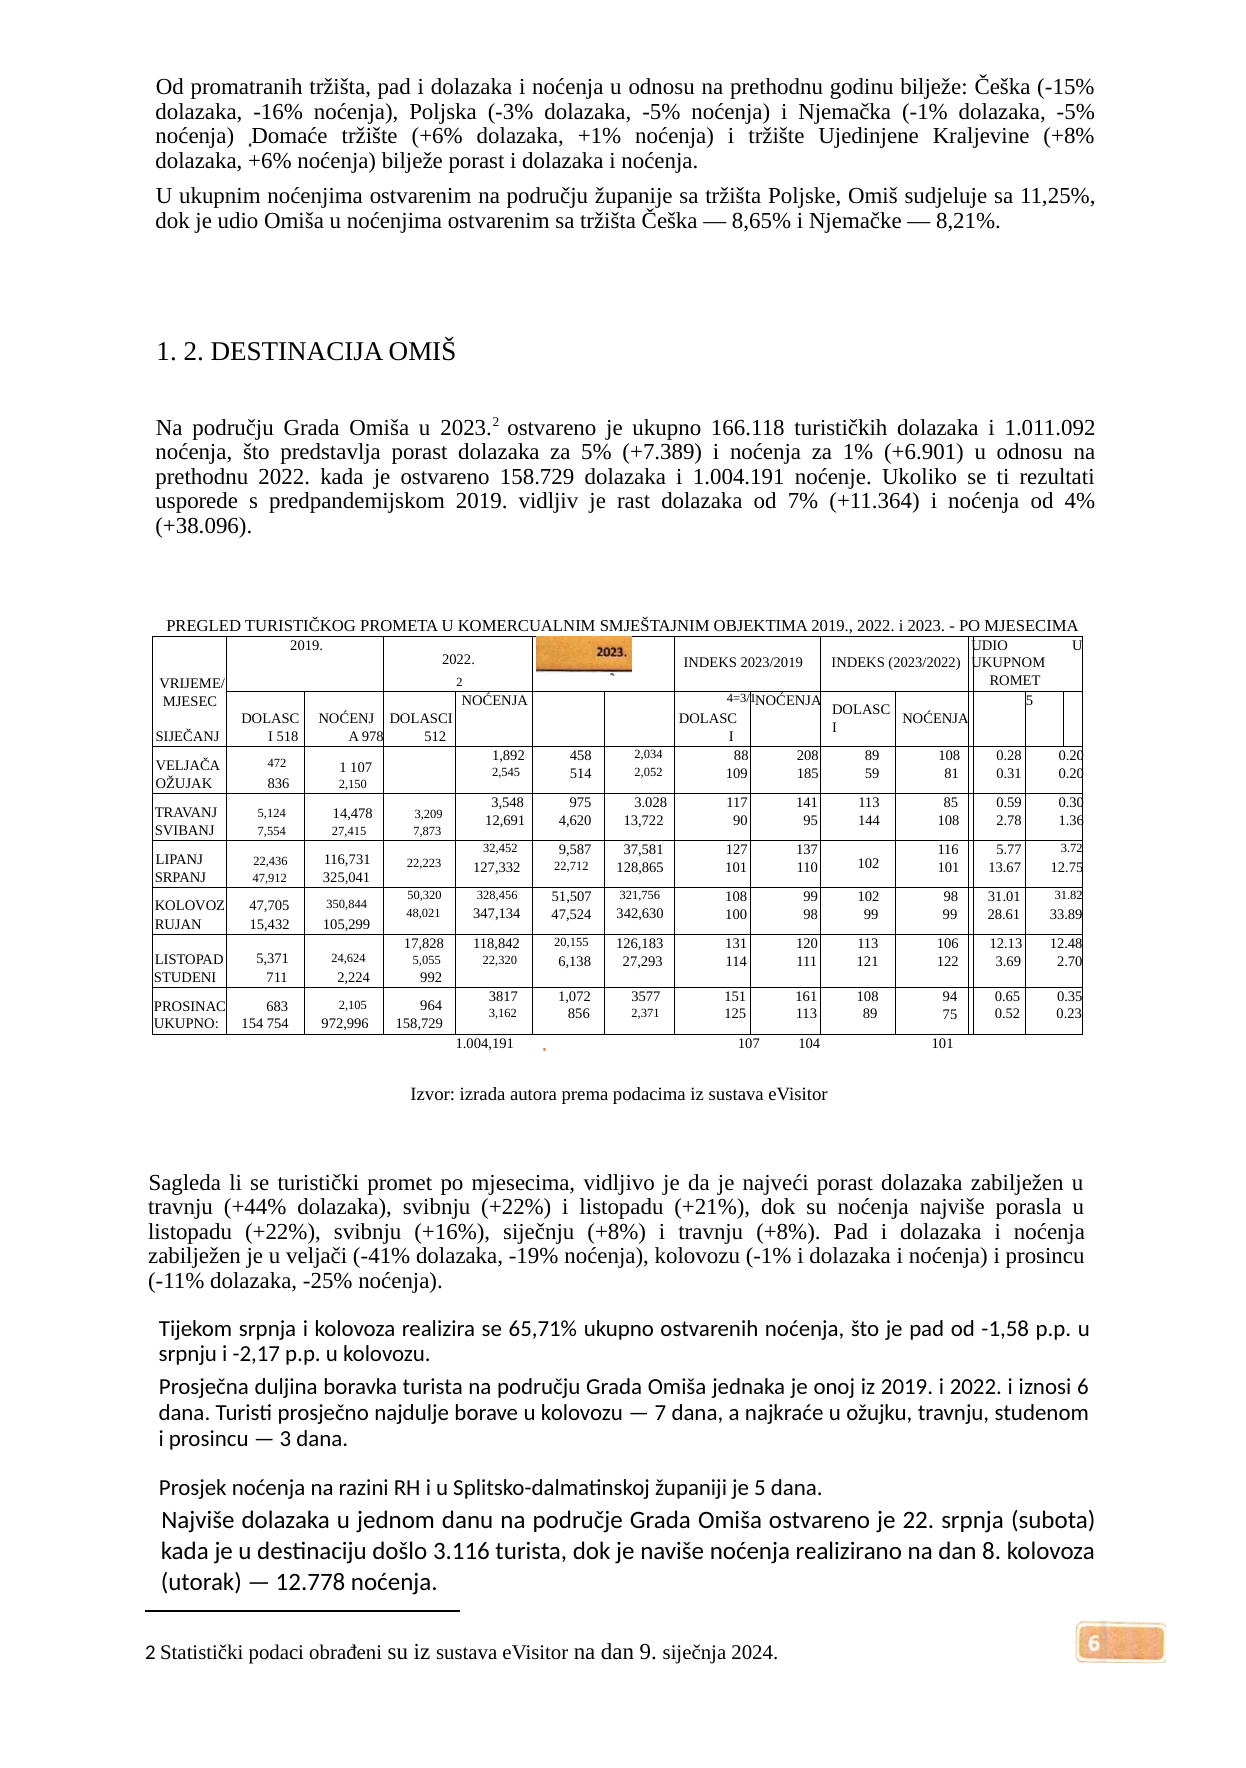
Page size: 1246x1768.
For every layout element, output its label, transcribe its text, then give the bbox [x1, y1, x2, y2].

table_cell 24,624 2,224 [305, 935, 383, 987]
table_cell 22,436 47,912 [227, 841, 304, 887]
table_cell 137 110 [751, 841, 820, 887]
table_cell DOLASCI 512 [384, 692, 455, 746]
table_cell [533, 692, 604, 746]
table_cell DOLASCI 518 [227, 692, 304, 746]
table_cell [605, 692, 674, 746]
table_cell 2,105 972,996 [305, 988, 383, 1034]
table_cell 113 144 [821, 794, 895, 840]
text Najviše dolazaka u jednom danu na područje Grada Omiša ostvareno je 22. srpnja (subota) kada je u destinaciju došlo 3.116 turista, dok je naviše noćenja realizirano na dan 8. kolovoza (utorak) — 12.778 noćenja. [161, 1504, 1097, 1597]
text Sagleda li se turistički promet po mjesecima, vidljivo je da je najveći porast dolazaka zabilježen u travnju (+44% dolazaka), svibnju (+22%) i listopadu (+21%), dok su noćenja najviše porasla u listopadu (+22%), svibnju (+16%), siječnju (+8%) i travnju (+8%). Pad i dolazaka i noćenja zabilježen je u veljači (-41% dolazaka, -19% noćenja), kolovozu (-1% i dolazaka i noćenja) i prosincu (-11% dolazaka, -25% noćenja). [148, 1171, 1086, 1293]
table_cell 99 98 [751, 888, 820, 934]
table_cell 4=3/1 DOLASCI [675, 692, 750, 746]
table_cell NOĆENJA [896, 692, 968, 746]
table_cell 117 90 [675, 794, 750, 840]
table_cell 31.01 28.61 [974, 888, 1025, 934]
table_cell 116 101 [896, 841, 968, 887]
table_cell 22,223 [384, 841, 455, 887]
table_cell 9,587 22,712 [533, 841, 604, 887]
table_cell 208 185 [751, 747, 820, 793]
table_header INDEKS (2023/2022) [821, 637, 968, 691]
table_cell 108 81 [896, 747, 968, 793]
table_cell LISTOPAD STUDENI [153, 935, 226, 987]
table_cell 102 [821, 841, 895, 887]
table_cell [1064, 692, 1082, 746]
table_cell 89 59 [821, 747, 895, 793]
table_cell 17,828 5,055 992 [384, 935, 455, 987]
table_cell [384, 747, 455, 793]
text Statistički podaci obrađeni su iz sustava eVisitor na dan 9. siječnja 2024. [145, 1638, 1098, 1665]
table_cell [969, 841, 973, 887]
table_cell NOĆENJA [751, 692, 820, 746]
text PREGLED TURISTIČKOG PROMETA U KOMERCUALNIM SMJEŠTAJNIM OBJEKTIMA 2019., 2022. i 2023. - PO MJESECIMA [147, 615, 1098, 634]
table_cell 3,548 12,691 [456, 794, 532, 840]
table_cell 975 4,620 [533, 794, 604, 840]
table_cell 1,072 856 [533, 988, 604, 1034]
table_cell 328,456 347,134 [456, 888, 532, 934]
subtitle 1. 2. DESTINACIJA OMIŠ [156, 334, 1098, 366]
table_cell 1 107 2,150 [305, 747, 383, 793]
table_cell NOĆENJA 978 [305, 692, 383, 746]
table_cell 458 514 [533, 747, 604, 793]
table_cell DOLASCI [821, 692, 895, 746]
table_cell 102 99 [821, 888, 895, 934]
table_cell 47,705 15,432 [227, 888, 304, 934]
table_cell 0.35 0.23 [1026, 988, 1082, 1034]
table_cell 2,034 2,052 [605, 747, 674, 793]
table_cell 350,844 105,299 [305, 888, 383, 934]
table_cell 32,452 127,332 [456, 841, 532, 887]
table_cell 20,155 6,138 [533, 935, 604, 987]
text Na području Grada Omiša u 2023. ostvareno je ukupno 166.118 turističkih dolazaka i 1.011.092 noćenja, što predstavlja porast dolazaka za 5% (+7.389) i noćenja za 1% (+6.901) u odnosu na prethodnu 2022. kada je ostvareno 158.729 dolazaka i 1.004.191 noćenje. Ukoliko se ti rezultati usporede s predpandemijskom 2019. vidljiv je rast dolazaka od 7% (+11.364) i noćenja od 4% (+38.096). [155, 416, 1097, 538]
table_cell 151 125 [675, 988, 750, 1034]
table_header UDIO U UKUPNOM ROMET [974, 637, 1082, 691]
text 1.004,191 107 104 101 [145, 1034, 1098, 1052]
table_cell 116,731 325,041 [305, 841, 383, 887]
table_cell KOLOVOZ RUJAN [153, 888, 226, 934]
table_cell 5.77 13.67 [974, 841, 1025, 887]
table_header INDEKS 2023/2019 [675, 637, 820, 691]
table_cell TRAVANJ SVIBANJ [153, 794, 226, 840]
table_cell [969, 935, 973, 987]
table_cell 1,892 2,545 [456, 747, 532, 793]
table_cell 118,842 22,320 [456, 935, 532, 987]
table_header VRIJEME/ MJESEC SIJEČANJ [153, 637, 226, 746]
table_cell 964 158,729 [384, 988, 455, 1034]
table_cell 106 122 [896, 935, 968, 987]
table_header 2019. [227, 637, 383, 691]
table_cell 126,183 27,293 [605, 935, 674, 987]
table_cell LIPANJ SRPANJ [153, 841, 226, 887]
table_cell 5,124 7,554 [227, 794, 304, 840]
table_cell 161 113 [751, 988, 820, 1034]
table_cell NOĆENJA [456, 692, 532, 746]
table_header [969, 637, 973, 691]
table_cell 0.65 0.52 [974, 988, 1025, 1034]
text [159, 1611, 1098, 1636]
table_cell 98 99 [896, 888, 968, 934]
table_cell 50,320 48,021 [384, 888, 455, 934]
table_cell 85 108 [896, 794, 968, 840]
table_cell [969, 747, 973, 793]
table_cell 94 75 [896, 988, 968, 1034]
table_cell [969, 794, 973, 840]
text Izvor: izrada autora prema podacima iz sustava eVisitor [148, 1082, 1091, 1104]
table_cell 3817 3,162 [456, 988, 532, 1034]
table_cell 3.72 12.75 [1026, 841, 1082, 887]
table_cell [974, 692, 1025, 746]
table_cell 141 95 [751, 794, 820, 840]
table_cell 0.28 0.31 [974, 747, 1025, 793]
table_cell 5 [1026, 692, 1063, 746]
table_cell [969, 888, 973, 934]
table_cell 113 121 [821, 935, 895, 987]
table_cell 37,581 128,865 [605, 841, 674, 887]
table_cell 0.59 2.78 [974, 794, 1025, 840]
table_cell 127 101 [675, 841, 750, 887]
text Tijekom srpnja i kolovoza realizira se 65,71% ukupno ostvarenih noćenja, što je pad od -1,58 p.p. u srpnju i -2,17 p.p. u kolovozu. [158, 1315, 1091, 1367]
table_cell 5,371 711 [227, 935, 304, 987]
text Prosječna duljina boravka turista na području Grada Omiša jednaka je onoj iz 2019. i 2022. i iznosi 6 dana. Turisti prosječno najdulje borave u kolovozu — 7 dana, a najkraće u ožujku, travnju, studenom i prosincu — 3 dana. [158, 1374, 1091, 1452]
table_cell 88 109 [675, 747, 750, 793]
table_cell 683 154 754 [227, 988, 304, 1034]
table_cell 472 836 [227, 747, 304, 793]
table_cell [969, 692, 973, 746]
text U ukupnim noćenjima ostvarenim na području županije sa tržišta Poljske, Omiš sudjeluje sa 11,25%, dok je udio Omiša u noćenjima ostvarenim sa tržišta Češka — 8,65% i Njemačke — 8,21%. [155, 184, 1097, 233]
table_cell 3.028 13,722 [605, 794, 674, 840]
table_cell 120 111 [751, 935, 820, 987]
table_cell 321,756 342,630 [605, 888, 674, 934]
table_cell 12.48 2.70 [1026, 935, 1082, 987]
table_cell 108 100 [675, 888, 750, 934]
table_cell PROSINAC UKUPNO: [153, 988, 226, 1034]
table_cell 51,507 47,524 [533, 888, 604, 934]
table_cell 0.30 1.36 [1026, 794, 1082, 840]
text Prosjek noćenja na razini RH i u Splitsko-dalmatinskoj županiji je 5 dana. [158, 1474, 1091, 1501]
table_cell VELJAČA OŽUJAK [153, 747, 226, 793]
table_cell 3,209 7,873 [384, 794, 455, 840]
table_cell [969, 988, 973, 1034]
table_header [533, 637, 674, 691]
table_cell 31.82 33.89 [1026, 888, 1082, 934]
table_cell 14,478 27,415 [305, 794, 383, 840]
table_cell 131 114 [675, 935, 750, 987]
table_cell 3577 2,371 [605, 988, 674, 1034]
table_header 2022. 2 [384, 637, 532, 691]
text Od promatranih tržišta, pad i dolazaka i noćenja u odnosu na prethodnu godinu bilježe: Češka (-15% dolazaka, -16% noćenja), Poljska (-3% dolazaka, -5% noćenja) i Njemačka (-1% dolazaka, -5% noćenja) Domaće tržište (+6% dolazaka, +1% noćenja) i tržište Ujedinjene Kraljevine (+8% dolazaka, +6% noćenja) bilježe porast i dolazaka i noćenja. [155, 75, 1097, 173]
table_cell 0.20 0.20 [1026, 747, 1082, 793]
table_cell 12.13 3.69 [974, 935, 1025, 987]
table_cell 108 89 [821, 988, 895, 1034]
